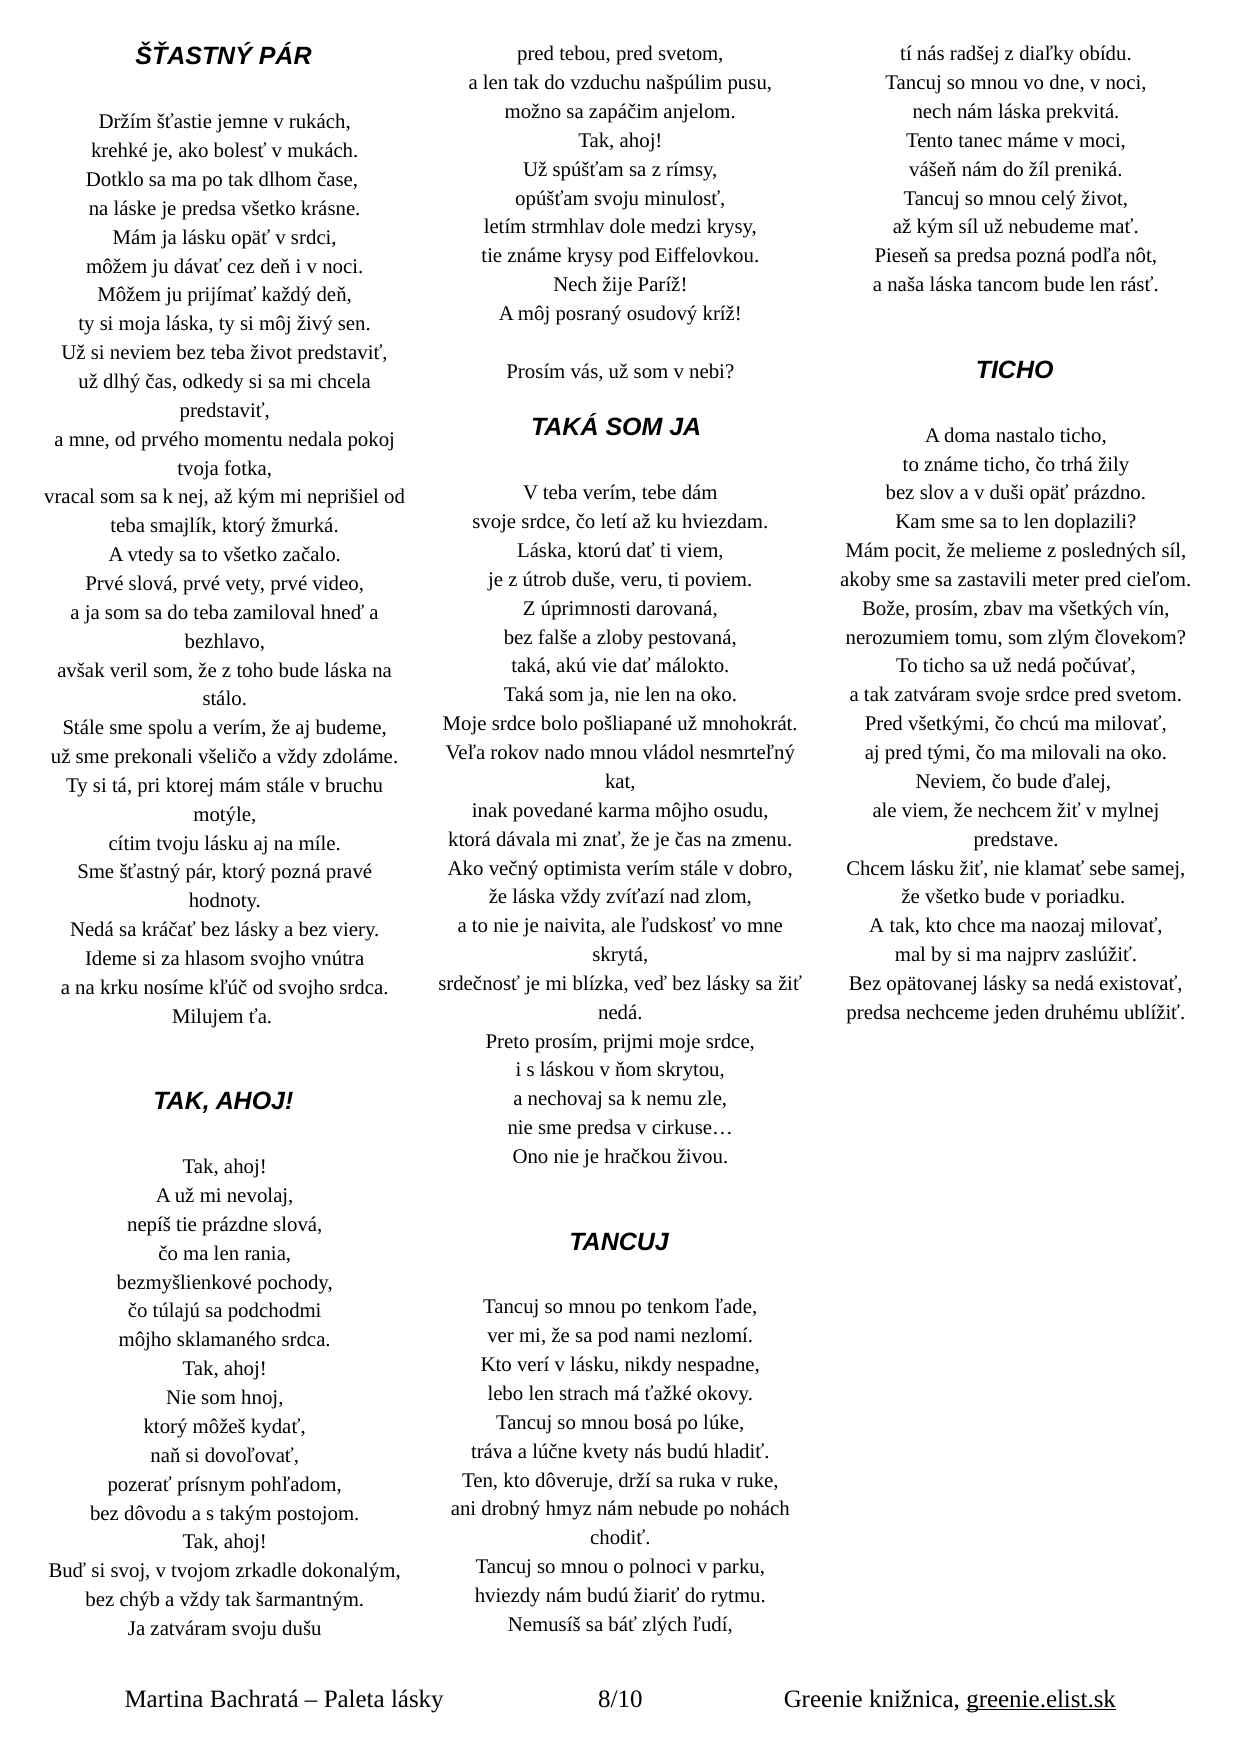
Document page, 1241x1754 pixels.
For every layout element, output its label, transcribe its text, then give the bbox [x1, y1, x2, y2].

text vracal som sa k nej, až kým mi neprišiel od teba smajlík, ktorý žmurká. [41, 484, 408, 537]
text Z úprimnosti darovaná, [437, 596, 803, 620]
text A môj posraný osudový kríž! [437, 301, 803, 325]
text Tak, ahoj! [41, 1529, 408, 1553]
text a tak zatváram svoje srdce pred svetom. [833, 682, 1199, 706]
text bez slov a v duši opäť prázdno. [833, 480, 1199, 504]
text Nedá sa kráčať bez lásky a bez viery. [41, 917, 408, 941]
text lebo len strach má ťažké okovy. [437, 1381, 803, 1405]
text Mám pocit, že melieme z posledných síl, [833, 538, 1199, 562]
text nie sme predsa v cirkuse… [437, 1115, 803, 1139]
text Ty si tá, pri ktorej mám stále v bruchu motýle, [41, 773, 408, 826]
text Držím šťastie jemne v rukách, [41, 109, 408, 133]
text Nech žije Paríž! [437, 272, 803, 296]
text Bez opätovanej lásky sa nedá existovať, [833, 971, 1199, 995]
text je z útrob duše, veru, ti poviem. [437, 567, 803, 591]
text že láska vždy zvíťazí nad zlom, [437, 884, 803, 908]
text Milujem ťa. [41, 1004, 408, 1028]
text ale viem, že nechcem žiť v mylnej predstave. [833, 798, 1199, 851]
text nech nám láska prekvitá. [833, 99, 1199, 123]
text to známe ticho, čo trhá žily [833, 451, 1199, 476]
text krehké je, ako bolesť v mukách. [41, 138, 408, 162]
text srdečnosť je mi blízka, veď bez lásky sa žiť nedá. [437, 971, 803, 1024]
text A už mi nevolaj, [41, 1183, 408, 1207]
text Nemusíš sa báť zlých ľudí, [437, 1612, 803, 1636]
text Ideme si za hlasom svojho vnútra [41, 946, 408, 970]
text že všetko bude v poriadku. [833, 884, 1199, 908]
text Pieseň sa predsa pozná podľa nôt, [833, 243, 1199, 267]
text To ticho sa už nedá počúvať, [833, 653, 1199, 677]
text cítim tvoju lásku aj na míle. [41, 831, 408, 855]
text Mám ja lásku opäť v srdci, [41, 225, 408, 249]
text možno sa zapáčim anjelom. [437, 99, 803, 123]
text a to nie je naivita, ale ľudskosť vo mne skrytá, [437, 913, 803, 966]
text Ono nie je hračkou živou. [437, 1144, 803, 1168]
text Pred všetkými, čo chcú ma milovať, [833, 711, 1199, 735]
text Taká som ja, nie len na oko. [437, 682, 803, 706]
text Dotklo sa ma po tak dlhom čase, [41, 167, 408, 191]
text predsa nechceme jeden druhému ublížiť. [833, 1000, 1199, 1024]
text čo túlajú sa podchodmi [41, 1298, 408, 1322]
subtitle TAKÁ SOM JA [437, 412, 803, 441]
text Tento tanec máme v moci, [833, 128, 1199, 152]
text V teba verím, tebe dám [437, 480, 803, 504]
text bez chýb a vždy tak šarmantným. [41, 1587, 408, 1611]
text Môžem ju prijímať každý deň, [41, 282, 408, 306]
text A vtedy sa to všetko začalo. [41, 542, 408, 566]
text avšak veril som, že z toho bude láska na stálo. [41, 657, 408, 710]
text Už spúšťam sa z rímsy, [437, 157, 803, 181]
text tráva a lúčne kvety nás budú hladiť. [437, 1439, 803, 1463]
text vášeň nám do žíl preniká. [833, 157, 1199, 181]
text aj pred tými, čo ma milovali na oko. [833, 740, 1199, 764]
text Veľa rokov nado mnou vládol nesmrteľný kat, [437, 740, 803, 793]
text bezmyšlienkové pochody, [41, 1269, 408, 1294]
text svoje srdce, čo letí až ku hviezdam. [437, 509, 803, 533]
text mal by si ma najprv zaslúžiť. [833, 942, 1199, 966]
text inak povedané karma môjho osudu, [437, 798, 803, 822]
text Chcem lásku žiť, nie klamať sebe samej, [833, 855, 1199, 879]
text Buď si svoj, v tvojom zrkadle dokonalým, [41, 1558, 408, 1582]
subtitle TAK, AHOJ! [41, 1086, 408, 1115]
text Tancuj so mnou bosá po lúke, [437, 1410, 803, 1434]
text Sme šťastný pár, ktorý pozná pravé hodnoty. [41, 859, 408, 912]
text Ja zatváram svoju dušu [41, 1616, 408, 1640]
text opúšťam svoju minulosť, [437, 186, 803, 210]
text na láske je predsa všetko krásne. [41, 196, 408, 220]
text hviezdy nám budú žiariť do rytmu. [437, 1583, 803, 1607]
text a len tak do vzduchu našpúlim pusu, [437, 70, 803, 94]
text Bože, prosím, zbav ma všetkých vín, [833, 596, 1199, 620]
text a na krku nosíme kľúč od svojho srdca. [41, 975, 408, 999]
text ver mi, že sa pod nami nezlomí. [437, 1323, 803, 1347]
text tí nás radšej z diaľky obídu. [833, 41, 1199, 65]
text letím strmhlav dole medzi krysy, [437, 214, 803, 238]
text až kým síl už nebudeme mať. [833, 214, 1199, 238]
text pozerať prísnym pohľadom, [41, 1472, 408, 1496]
text Stále sme spolu a verím, že aj budeme, [41, 715, 408, 739]
text Tancuj so mnou po tenkom ľade, [437, 1294, 803, 1318]
text a naša láska tancom bude len rásť. [833, 272, 1199, 296]
text ktorý môžeš kydať, [41, 1414, 408, 1438]
text ani drobný hmyz nám nebude po nohách chodiť. [437, 1496, 803, 1549]
text už sme prekonali všeličo a vždy zdoláme. [41, 744, 408, 768]
text Ako večný optimista verím stále v dobro, [437, 855, 803, 879]
text a nechovaj sa k nemu zle, [437, 1086, 803, 1110]
text Kto verí v lásku, nikdy nespadne, [437, 1352, 803, 1376]
subtitle ŠŤASTNÝ PÁR [41, 41, 408, 70]
text Kam sme sa to len doplazili? [833, 509, 1199, 533]
text Neviem, čo bude ďalej, [833, 769, 1199, 793]
text a ja som sa do teba zamiloval hneď a bezhlavo, [41, 600, 408, 653]
text Moje srdce bolo pošliapané už mnohokrát. [437, 711, 803, 735]
text naň si dovoľovať, [41, 1443, 408, 1467]
text ktorá dávala mi znať, že je čas na zmenu. [437, 827, 803, 851]
text Nie som hnoj, [41, 1385, 408, 1409]
text Už si neviem bez teba život predstaviť, [41, 340, 408, 364]
text ty si moja láska, ty si môj živý sen. [41, 311, 408, 335]
text Tak, ahoj! [41, 1154, 408, 1178]
text Tak, ahoj! [41, 1356, 408, 1380]
text Preto prosím, prijmi moje srdce, [437, 1028, 803, 1053]
subtitle TICHO [833, 355, 1199, 383]
text Ten, kto dôveruje, drží sa ruka v ruke, [437, 1467, 803, 1492]
text nepíš tie prázdne slová, [41, 1212, 408, 1236]
text a mne, od prvého momentu nedala pokoj tvoja fotka, [41, 427, 408, 479]
text môžem ju dávať cez deň i v noci. [41, 253, 408, 278]
text Tak, ahoj! [437, 128, 803, 152]
text môjho sklamaného srdca. [41, 1327, 408, 1351]
text bez falše a zloby pestovaná, [437, 624, 803, 649]
text bez dôvodu a s takým postojom. [41, 1500, 408, 1524]
text taká, akú vie dať málokto. [437, 653, 803, 677]
text pred tebou, pred svetom, [437, 41, 803, 65]
text čo ma len rania, [41, 1241, 408, 1265]
text i s láskou v ňom skrytou, [437, 1057, 803, 1081]
text Prvé slová, prvé vety, prvé video, [41, 571, 408, 595]
text A doma nastalo ticho, [833, 423, 1199, 447]
text Láska, ktorú dať ti viem, [437, 538, 803, 562]
subtitle TANCUJ [437, 1226, 803, 1255]
text už dlhý čas, odkedy si sa mi chcela predstaviť, [41, 369, 408, 422]
text akoby sme sa zastavili meter pred cieľom. [833, 567, 1199, 591]
text A tak, kto chce ma naozaj milovať, [833, 913, 1199, 937]
text Tancuj so mnou celý život, [833, 186, 1199, 210]
text Tancuj so mnou vo dne, v noci, [833, 70, 1199, 94]
text Tancuj so mnou o polnoci v parku, [437, 1554, 803, 1578]
text tie známe krysy pod Eiffelovkou. [437, 243, 803, 267]
text Prosím vás, už som v nebi? [437, 359, 803, 383]
text nerozumiem tomu, som zlým človekom? [833, 624, 1199, 649]
